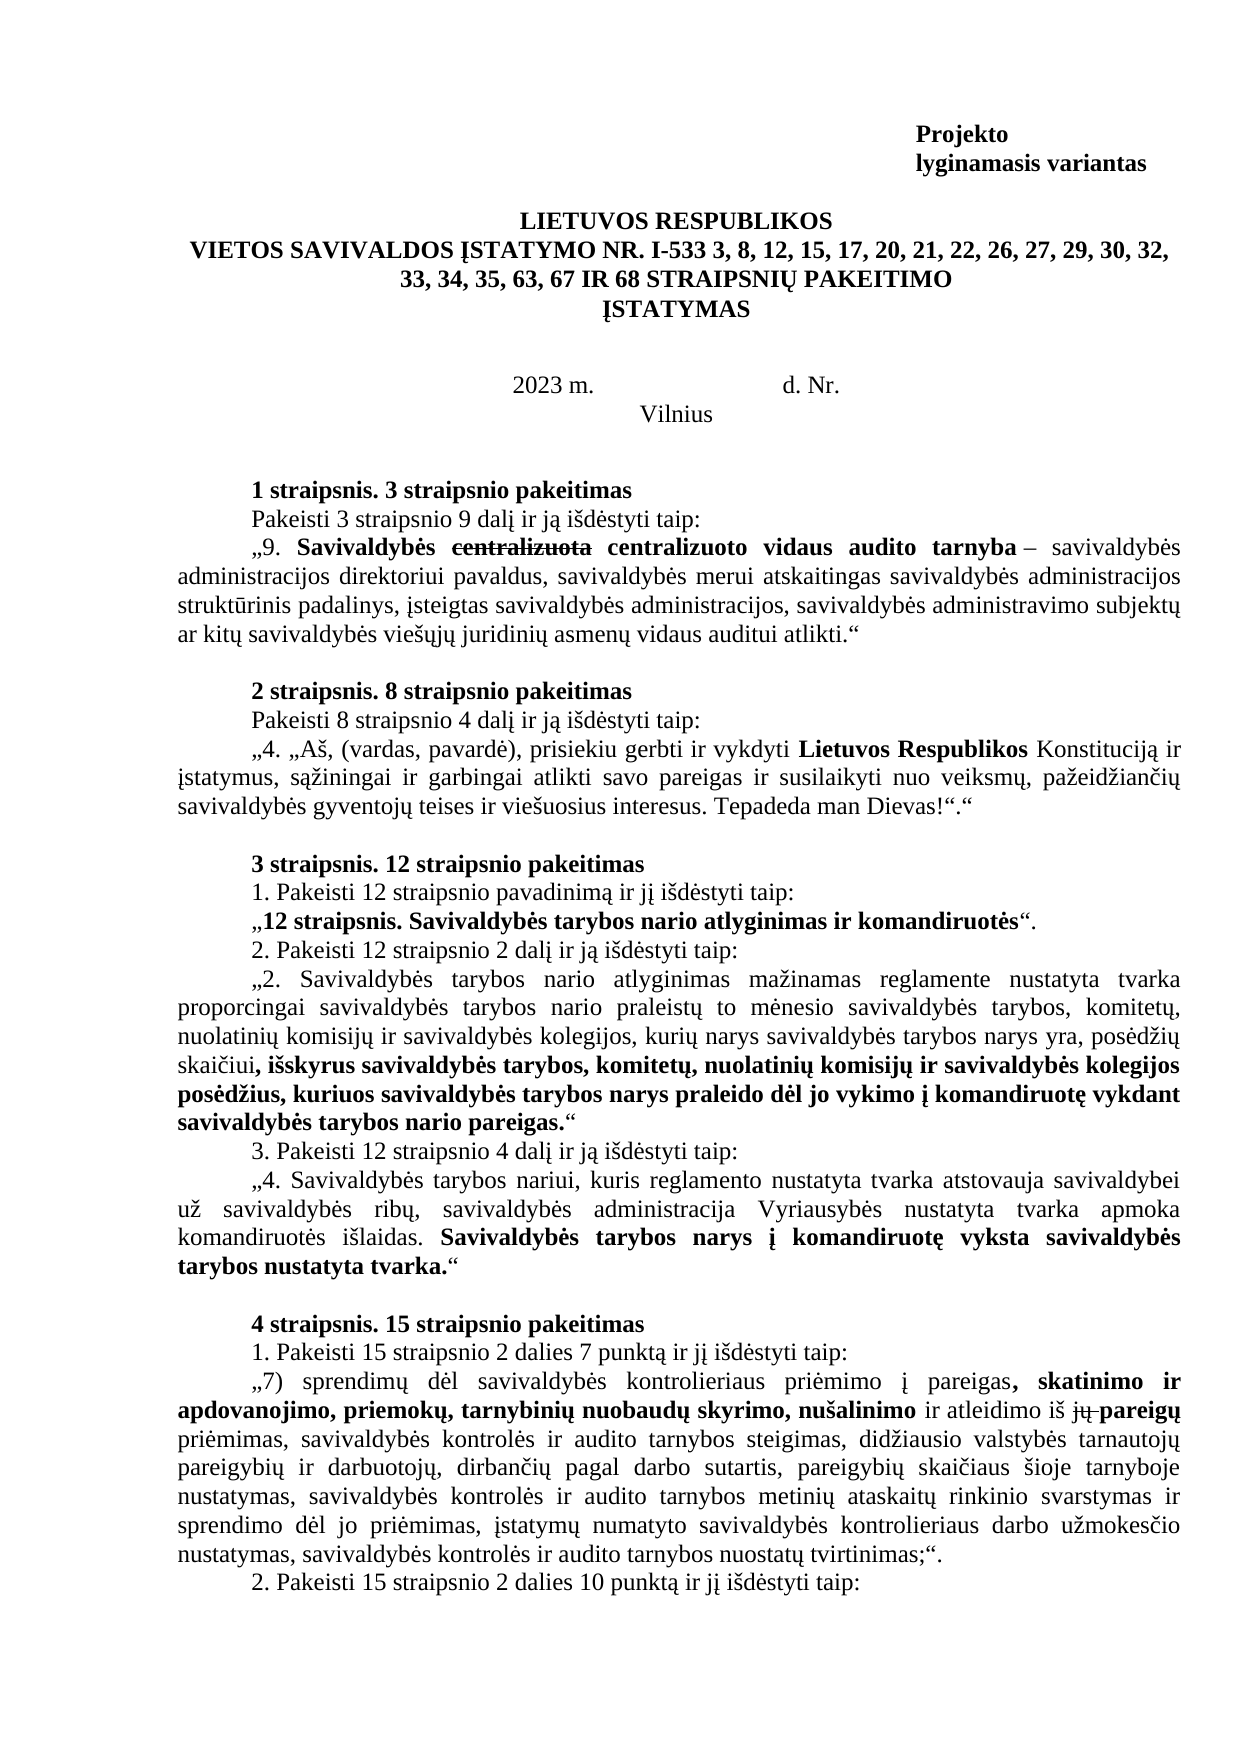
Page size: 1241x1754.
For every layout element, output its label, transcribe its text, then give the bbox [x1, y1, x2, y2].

text „4. „Aš, (vardas, pavardė), prisiekiu gerbti ir vykdyti Lietuvos Respublikos Konstituciją ir įstatymus, sąžiningai ir garbingai atlikti savo pareigas ir susilaikyti nuo veiksmų, pažeidžiančių savivaldybės gyventojų teises ir viešuosius interesus. Tepadeda man Dievas!“.“ [177, 734, 1181, 820]
text 2023 m. d. Nr. [177, 370, 1181, 399]
text 2 straipsnis. 8 straipsnio pakeitimas [177, 676, 1181, 705]
text „7) sprendimų dėl savivaldybės kontrolieriaus priėmimo į pareigas, skatinimo ir apdovanojimo, priemokų, tarnybinių nuobaudų skyrimo, nušalinimo ir atleidimo iš jų pareigų priėmimas, savivaldybės kontrolės ir audito tarnybos steigimas, didžiausio valstybės tarnautojų pareigybių ir darbuotojų, dirbančių pagal darbo sutartis, pareigybių skaičiaus šioje tarnyboje nustatymas, savivaldybės kontrolės ir audito tarnybos metinių ataskaitų rinkinio svarstymas ir sprendimo dėl jo priėmimas, įstatymų numatyto savivaldybės kontrolieriaus darbo užmokesčio nustatymas, savivaldybės kontrolės ir audito tarnybos nuostatų tvirtinimas;“. [177, 1366, 1181, 1567]
text „4. Savivaldybės tarybos nariui, kuris reglamento nustatyta tvarka atstovauja savivaldybei už savivaldybės ribų, savivaldybės administracija Vyriausybės nustatyta tvarka apmoka komandiruotės išlaidas. Savivaldybės tarybos narys į komandiruotę vyksta savivaldybės tarybos nustatyta tvarka.“ [177, 1165, 1181, 1280]
text VIETOS SAVIVALDOS ĮSTATYMO NR. I-533 3, 8, 12, 15, 17, 20, 21, 22, 26, 27, 29, 30, 32, 33, 34, 35, 63, 67 IR 68 STRAIPSNIŲ PAKEITIMO [177, 235, 1181, 293]
text 3 straipsnis. 12 straipsnio pakeitimas [177, 849, 1181, 877]
text Projekto [916, 118, 1181, 147]
text „2. Savivaldybės tarybos nario atlyginimas mažinamas reglamente nustatyta tvarka proporcingai savivaldybės tarybos nario praleistų to mėnesio savivaldybės tarybos, komitetų, nuolatinių komisijų ir savivaldybės kolegijos, kurių narys savivaldybės tarybos narys yra, posėdžių skaičiui, išskyrus savivaldybės tarybos, komitetų, nuolatinių komisijų ir savivaldybės kolegijos posėdžius, kuriuos savivaldybės tarybos narys praleido dėl jo vykimo į komandiruotę vykdant savivaldybės tarybos nario pareigas.“ [177, 964, 1181, 1136]
text lyginamasis variantas [916, 147, 1181, 177]
text Pakeisti 3 straipsnio 9 dalį ir ją išdėstyti taip: [177, 504, 1181, 532]
text „9. Savivaldybės centralizuota centralizuoto vidaus audito tarnyba – savivaldybės administracijos direktoriui pavaldus, savivaldybės merui atskaitingas savivaldybės administracijos struktūrinis padalinys, įsteigtas savivaldybės administracijos, savivaldybės administravimo subjektų ar kitų savivaldybės viešųjų juridinių asmenų vidaus auditui atlikti.“ [177, 532, 1181, 647]
text 3. Pakeisti 12 straipsnio 4 dalį ir ją išdėstyti taip: [177, 1136, 1181, 1165]
text LIETUVOS RESPUBLIKOS [177, 206, 1181, 235]
text 2. Pakeisti 12 straipsnio 2 dalį ir ją išdėstyti taip: [177, 935, 1181, 964]
text Vilnius [177, 399, 1181, 427]
text 1. Pakeisti 15 straipsnio 2 dalies 7 punktą ir jį išdėstyti taip: [177, 1337, 1181, 1366]
text „12 straipsnis. Savivaldybės tarybos nario atlyginimas ir komandiruotės“. [177, 906, 1181, 935]
text 1. Pakeisti 12 straipsnio pavadinimą ir jį išdėstyti taip: [177, 877, 1181, 906]
text 4 straipsnis. 15 straipsnio pakeitimas [177, 1309, 1181, 1337]
text Pakeisti 8 straipsnio 4 dalį ir ją išdėstyti taip: [177, 705, 1181, 734]
text 2. Pakeisti 15 straipsnio 2 dalies 10 punktą ir jį išdėstyti taip: [177, 1567, 1181, 1596]
text 1 straipsnis. 3 straipsnio pakeitimas [177, 475, 1181, 504]
text ĮSTATYMAS [177, 293, 1181, 322]
